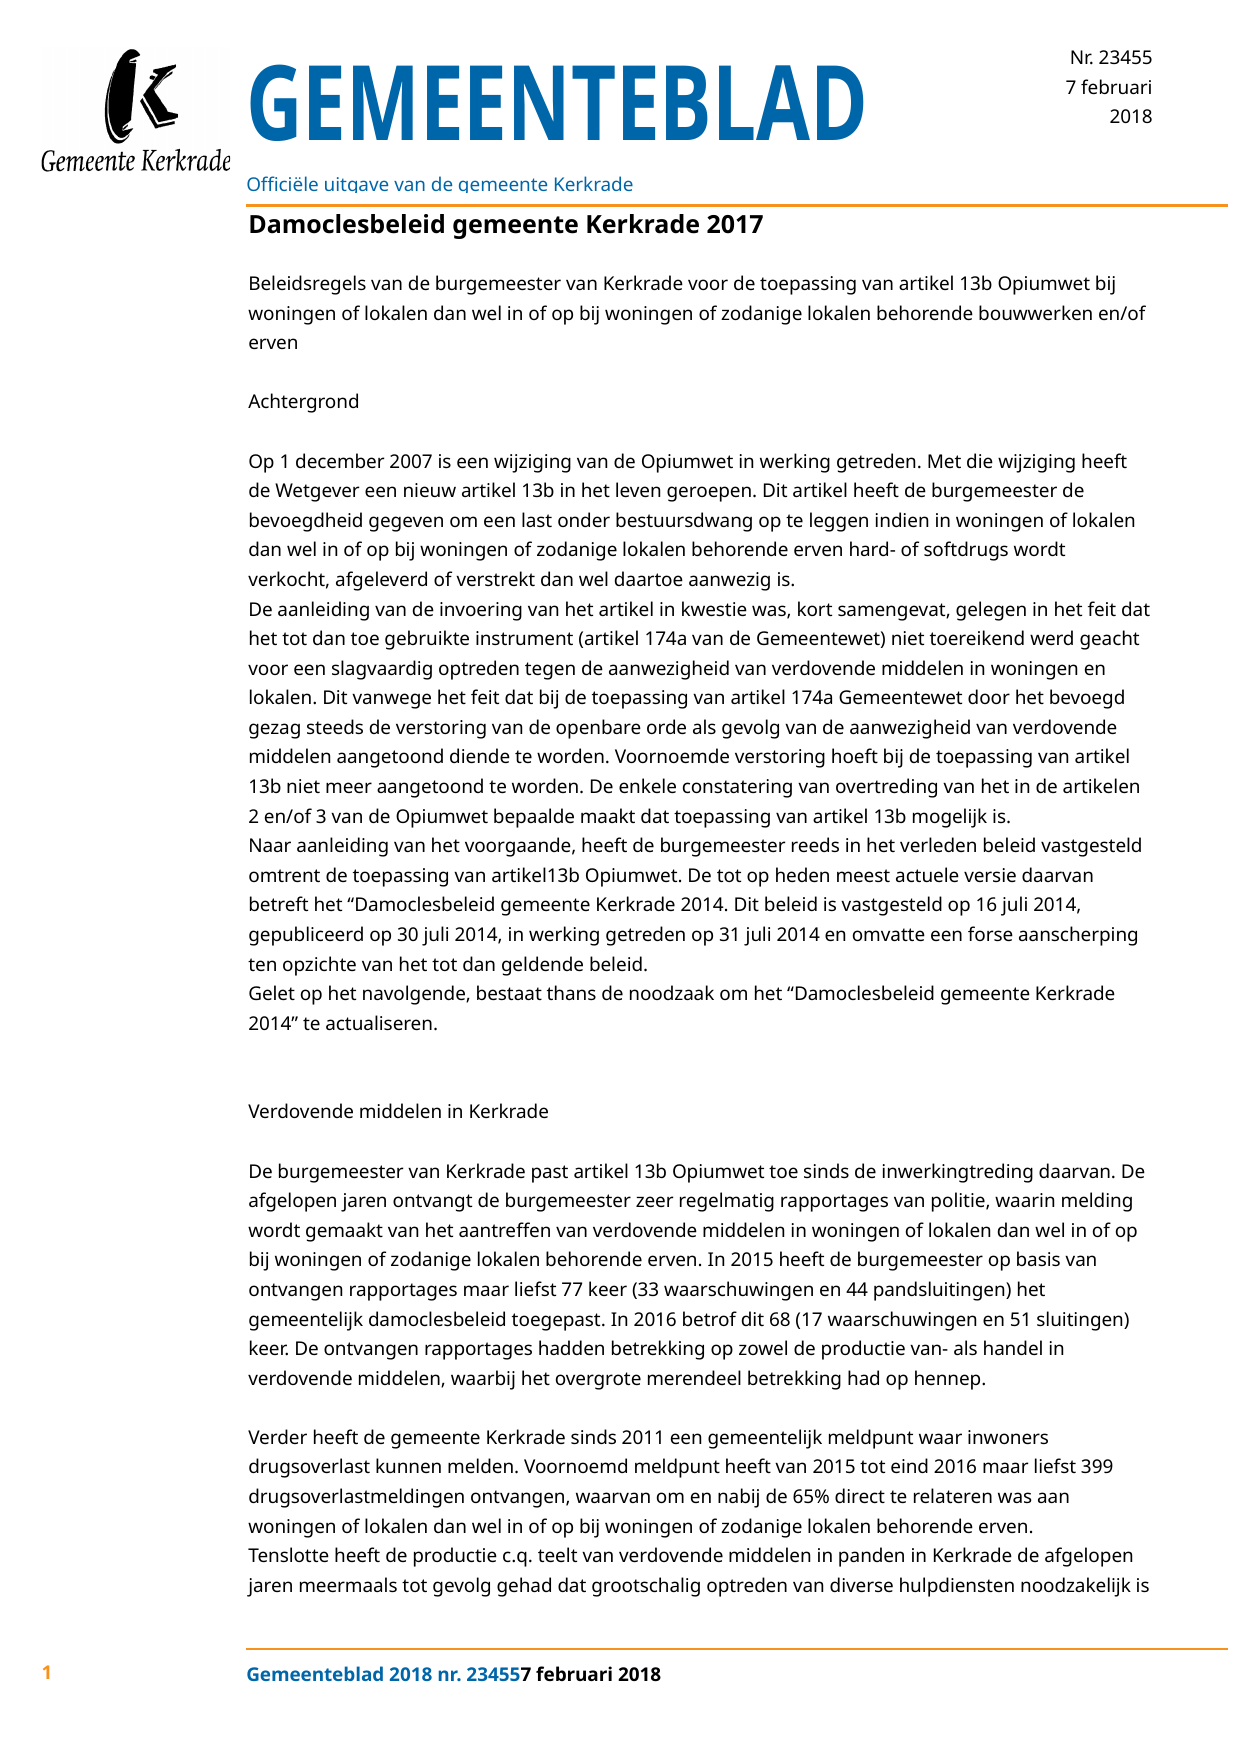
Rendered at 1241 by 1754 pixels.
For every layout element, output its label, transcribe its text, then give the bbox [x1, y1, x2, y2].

text Achtergrond [248, 389, 1152, 414]
text Verder heeft de gemeente Kerkrade sinds 2011 een gemeentelijk meldpunt waar inwoners drugsoverlast kunnen melden. Voornoemd meldpunt heeft van 2015 tot eind 2016 maar liefst 399 drugsoverlastmeldingen ontvangen, waarvan om en nabij de 65% direct te relateren was aan woningen of lokalen dan wel in of op bij woningen of zodanige lokalen behorende erven. [248, 1424, 1152, 1538]
text Gelet op het navolgende, bestaat thans de noodzaak om het “Damoclesbeleid gemeente Kerkrade 2014” te actualiseren. [248, 980, 1152, 1036]
text De burgemeester van Kerkrade past artikel 13b Opiumwet toe sinds de inwerkingtreding daarvan. De afgelopen jaren ontvangt de burgemeester zeer regelmatig rapportages van politie, waarin melding wordt gemaakt van het aantreffen van verdovende middelen in woningen of lokalen dan wel in of op bij woningen of zodanige lokalen behorende erven. In 2015 heeft de burgemeester op basis van ontvangen rapportages maar liefst 77 keer (33 waarschuwingen en 44 pandsluitingen) het gemeentelijk damoclesbeleid toegepast. In 2016 betrof dit 68 (17 waarschuwingen en 51 sluitingen) keer. De ontvangen rapportages hadden betrekking op zowel de productie van- als handel in verdovende middelen, waarbij het overgrote merendeel betrekking had op hennep. [248, 1158, 1152, 1391]
text Verdovende middelen in Kerkrade [248, 1099, 1152, 1124]
text De aanleiding van de invoering van het artikel in kwestie was, kort samengevat, gelegen in het feit dat het tot dan toe gebruikte instrument (artikel 174a van de Gemeentewet) niet toereikend werd geacht voor een slagvaardig optreden tegen de aanwezigheid van verdovende middelen in woningen en lokalen. Dit vanwege het feit dat bij de toepassing van artikel 174a Gemeentewet door het bevoegd gezag steeds de verstoring van de openbare orde als gevolg van de aanwezigheid van verdovende middelen aangetoond diende te worden. Voornoemde verstoring hoeft bij de toepassing van artikel 13b niet meer aangetoond te worden. De enkele constatering van overtreding van het in de artikelen 2 en/of 3 van de Opiumwet bepaalde maakt dat toepassing van artikel 13b mogelijk is. [248, 596, 1152, 828]
text Op 1 december 2007 is een wijziging van de Opiumwet in werking getreden. Met die wijziging heeft de Wetgever een nieuw artikel 13b in het leven geroepen. Dit artikel heeft de burgemeester de bevoegdheid gegeven om een last onder bestuursdwang op te leggen indien in woningen of lokalen dan wel in of op bij woningen of zodanige lokalen behorende erven hard- of softdrugs wordt verkocht, afgeleverd of verstrekt dan wel daartoe aanwezig is. [248, 448, 1152, 592]
text Tenslotte heeft de productie c.q. teelt van verdovende middelen in panden in Kerkrade de afgelopen jaren meermaals tot gevolg gehad dat grootschalig optreden van diverse hulpdiensten noodzakelijk is [248, 1542, 1152, 1598]
picture [41, 47, 231, 172]
text Naar aanleiding van het voorgaande, heeft de burgemeester reeds in het verleden beleid vastgesteld omtrent de toepassing van artikel13b Opiumwet. De tot op heden meest actuele versie daarvan betreft het “Damoclesbeleid gemeente Kerkrade 2014. Dit beleid is vastgesteld op 16 juli 2014, gepubliceerd op 30 juli 2014, in werking getreden op 31 juli 2014 en omvatte een forse aanscherping ten opzichte van het tot dan geldende beleid. [248, 832, 1152, 976]
text Damoclesbeleid gemeente Kerkrade 2017 [248, 207, 1152, 241]
text Beleidsregels van de burgemeester van Kerkrade voor de toepassing van artikel 13b Opiumwet bij woningen of lokalen dan wel in of op bij woningen of zodanige lokalen behorende bouwwerken en/of erven [248, 270, 1152, 355]
